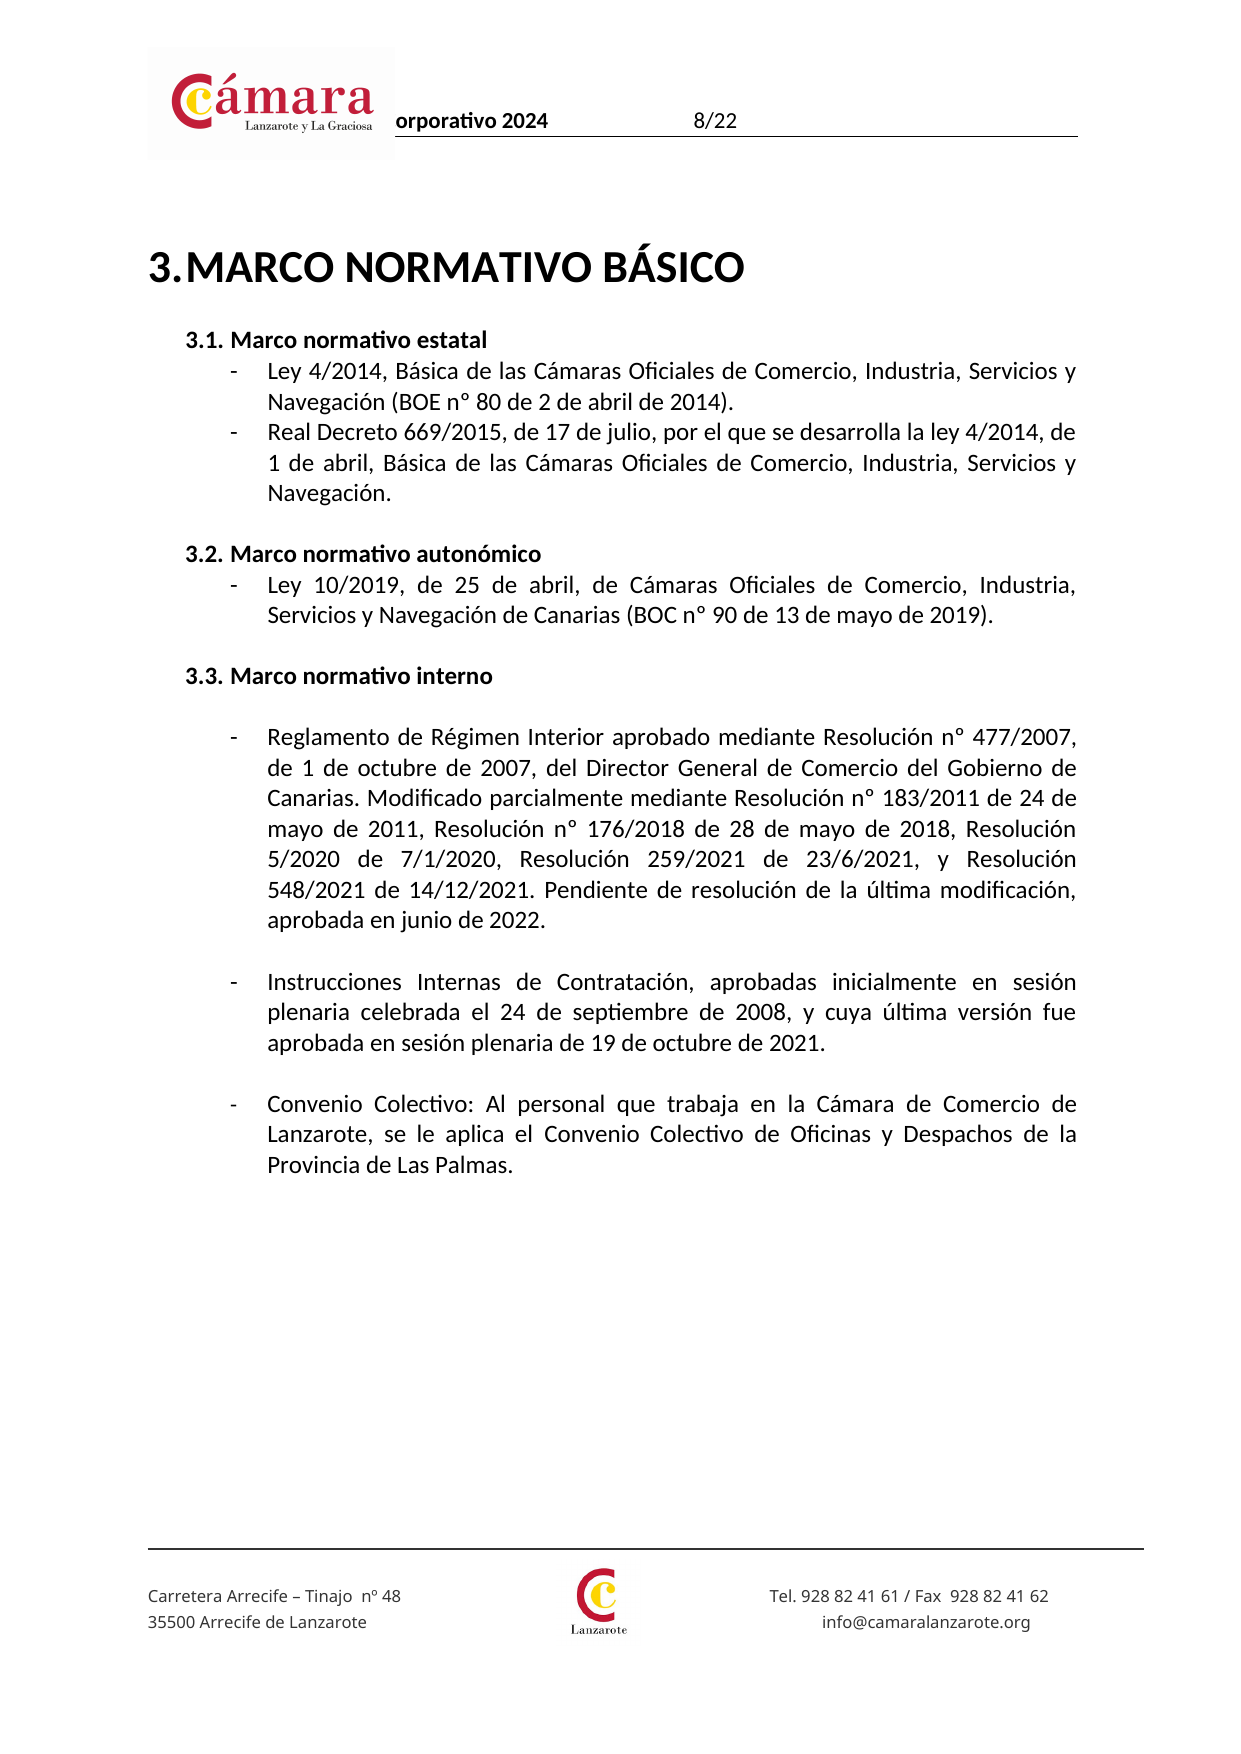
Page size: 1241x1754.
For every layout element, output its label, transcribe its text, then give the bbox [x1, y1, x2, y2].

list Ley 10/2019, de 25 de abril, de Cámaras Oficiales de Comercio, Industria, Servicios y Navegación de Canarias (BOC nº 90 de 13 de mayo de 2019). [230, 569, 1078, 630]
list MARCO NORMATIVO BÁSICO [148, 238, 1078, 294]
list Marco normativo autonómico [185, 538, 1078, 569]
list Real Decreto 669/2015, de 17 de julio, por el que se desarrolla la ley 4/2014, de 1 de abril, Básica de las Cámaras Oficiales de Comercio, Industria, Servicios y Navegación. [230, 416, 1078, 508]
list Convenio Colectivo: Al personal que trabaja en la Cámara de Comercio de Lanzarote, se le aplica el Convenio Colectivo de Oficinas y Despachos de la Provincia de Las Palmas. [230, 1088, 1078, 1179]
list Ley 4/2014, Básica de las Cámaras Oficiales de Comercio, Industria, Servicios y Navegación (BOE nº 80 de 2 de abril de 2014). [230, 355, 1078, 416]
list Marco normativo estatal [185, 325, 1078, 355]
list Marco normativo interno [185, 660, 1078, 691]
list Instrucciones Internas de Contratación, aprobadas inicialmente en sesión plenaria celebrada el 24 de septiembre de 2008, y cuya última versión fue aprobada en sesión plenaria de 19 de octubre de 2021. [230, 966, 1078, 1057]
list Reglamento de Régimen Interior aprobado mediante Resolución nº 477/2007, de 1 de octubre de 2007, del Director General de Comercio del Gobierno de Canarias. Modificado parcialmente mediante Resolución nº 183/2011 de 24 de mayo de 2011, Resolución nº 176/2018 de 28 de mayo de 2018, Resolución 5/2020 de 7/1/2020, Resolución 259/2021 de 23/6/2021, y Resolución 548/2021 de 14/12/2021. Pendiente de resolución de la última modificación, aprobada en junio de 2022. [230, 721, 1078, 935]
